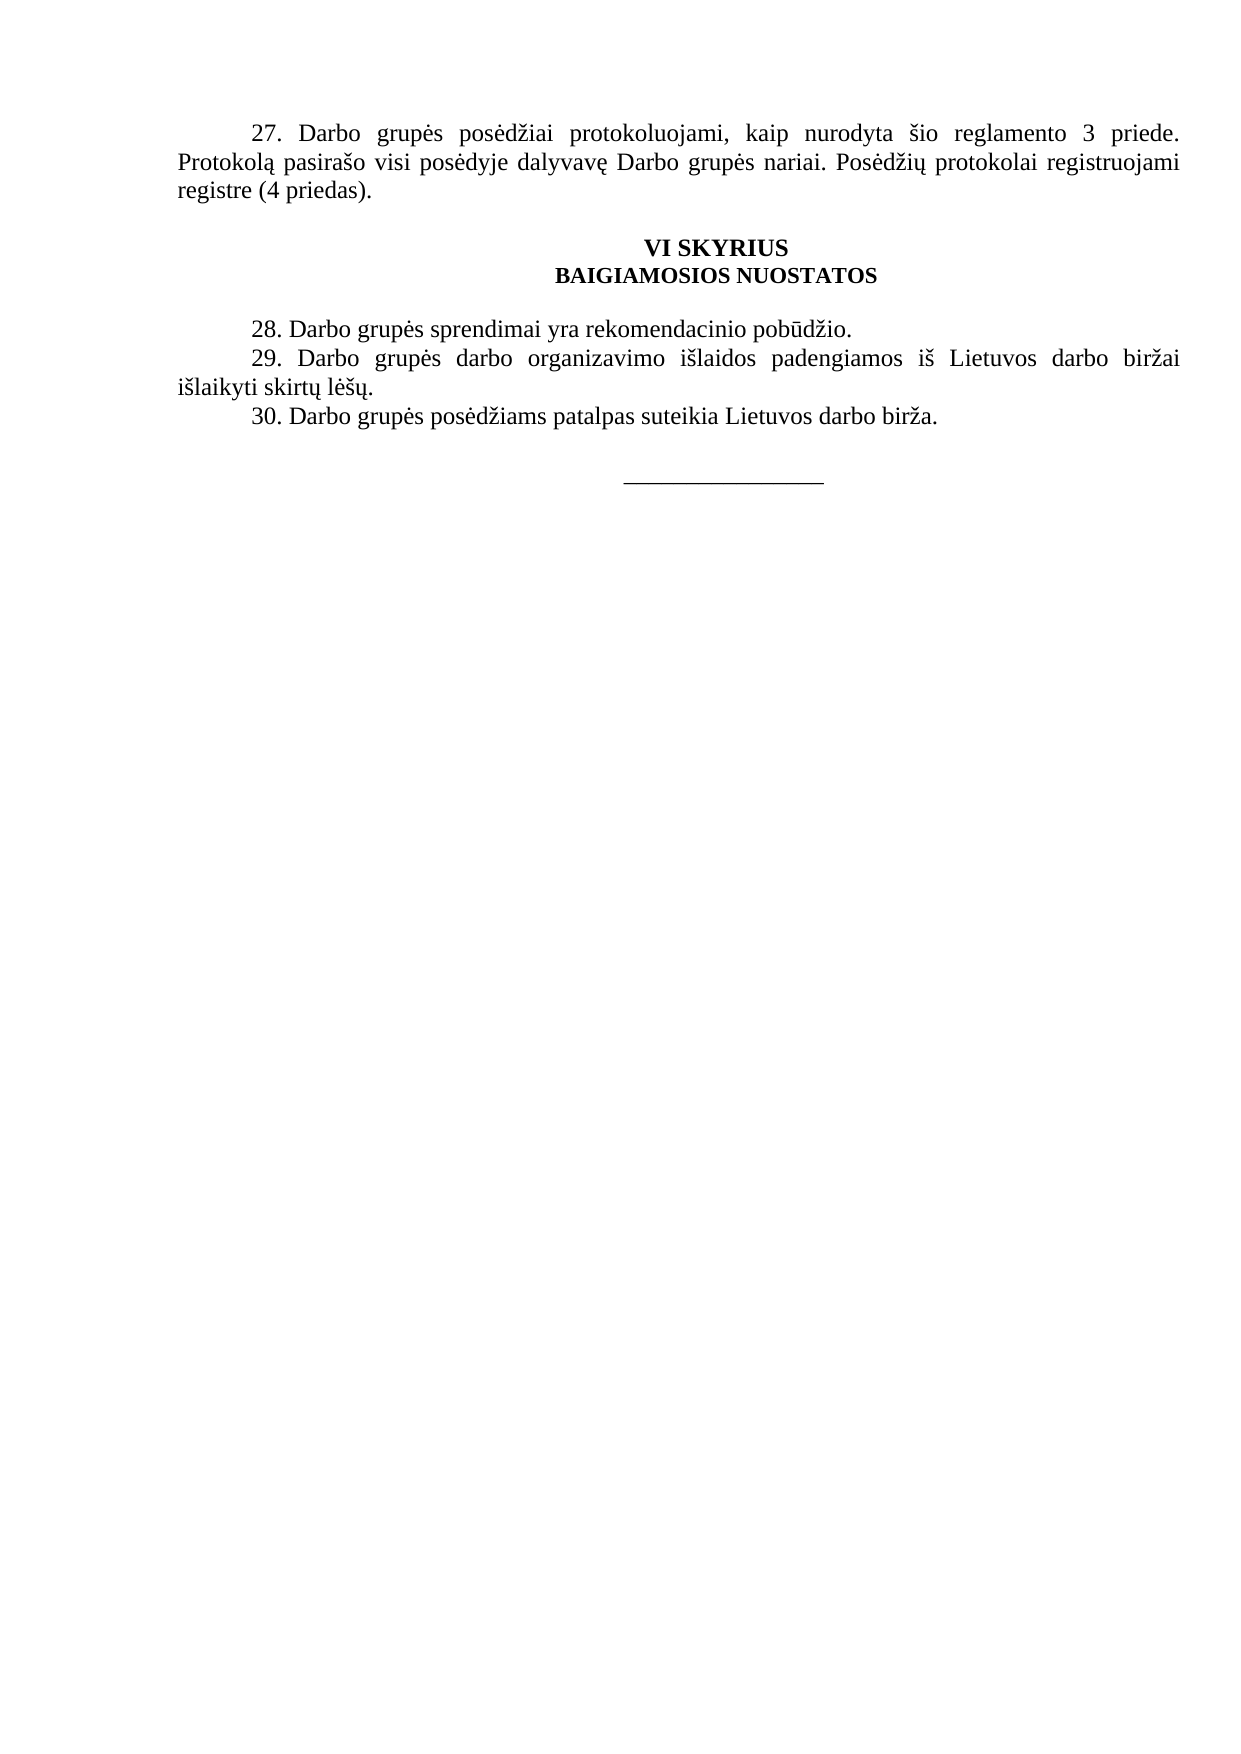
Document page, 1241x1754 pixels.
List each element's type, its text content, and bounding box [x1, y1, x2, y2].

text 27. Darbo grupės posėdžiai protokoluojami, kaip nurodyta šio reglamento 3 priede. Protokolą pasirašo visi posėdyje dalyvavę Darbo grupės nariai. Posėdžių protokolai registruojami registre (4 priedas). [177, 118, 1181, 204]
text 30. Darbo grupės posėdžiams patalpas suteikia Lietuvos darbo birža. [177, 401, 1181, 429]
text ________________ [177, 458, 1181, 487]
text 28. Darbo grupės sprendimai yra rekomendacinio pobūdžio. [177, 314, 1181, 343]
text BAIGIAMOSIOS NUOSTATOS [177, 262, 1181, 288]
text VI SKYRIUS [177, 233, 1181, 262]
text 29. Darbo grupės darbo organizavimo išlaidos padengiamos iš Lietuvos darbo biržai išlaikyti skirtų lėšų. [177, 343, 1181, 401]
